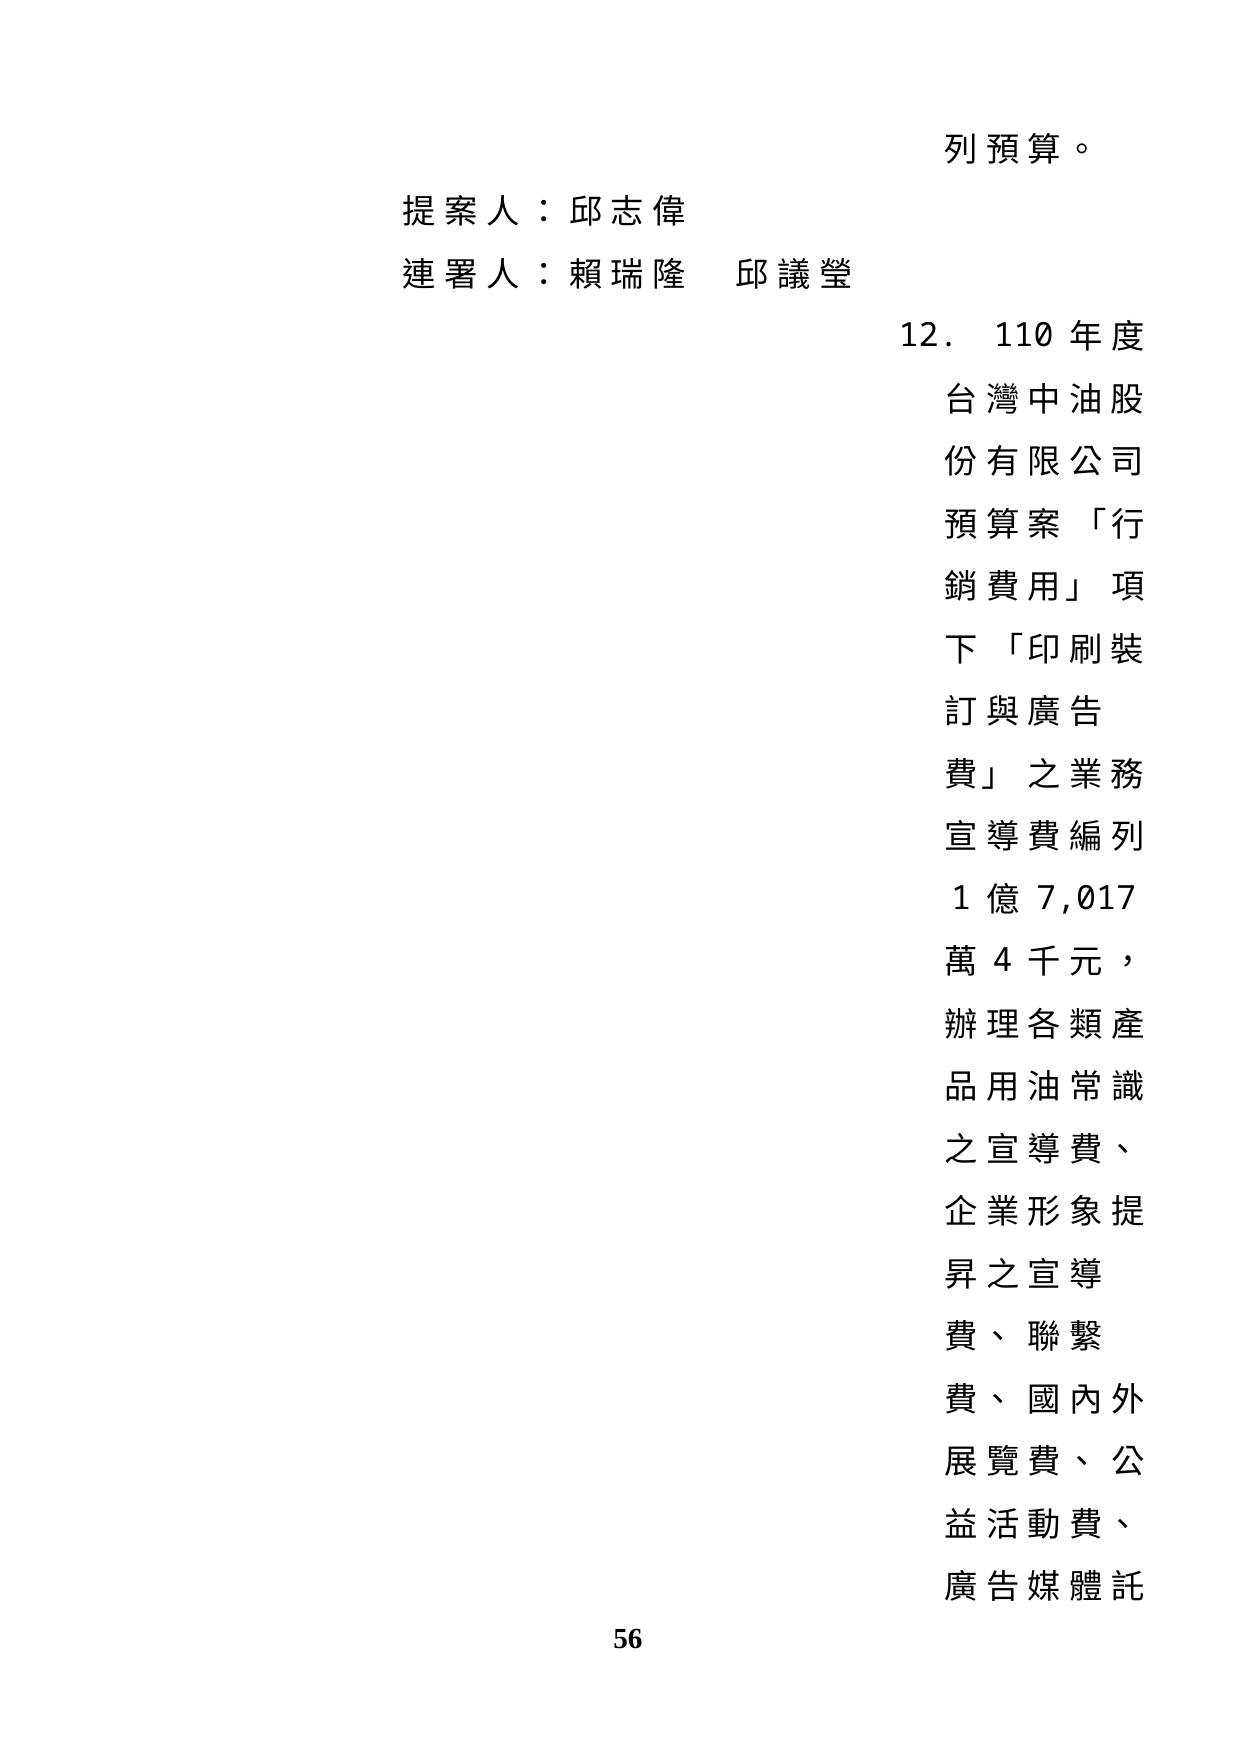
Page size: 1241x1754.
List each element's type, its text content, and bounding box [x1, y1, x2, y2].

list 列預算。 [863, 105, 1148, 167]
text 連署人：賴瑞隆 邱議瑩 [384, 230, 1044, 292]
list 110年度台灣中油股份有限公司預算案「行銷費用」項下「印刷裝訂與廣告費」之業務宣導費編列1億7,017萬4千元，辦理各類產品用油常識之宣導費、企業形象提昇之宣導費、聯繫費、國內外展覽費、公益活動費、廣告媒體託 [863, 292, 1148, 1605]
text 提案人：邱志偉 [384, 167, 1044, 230]
